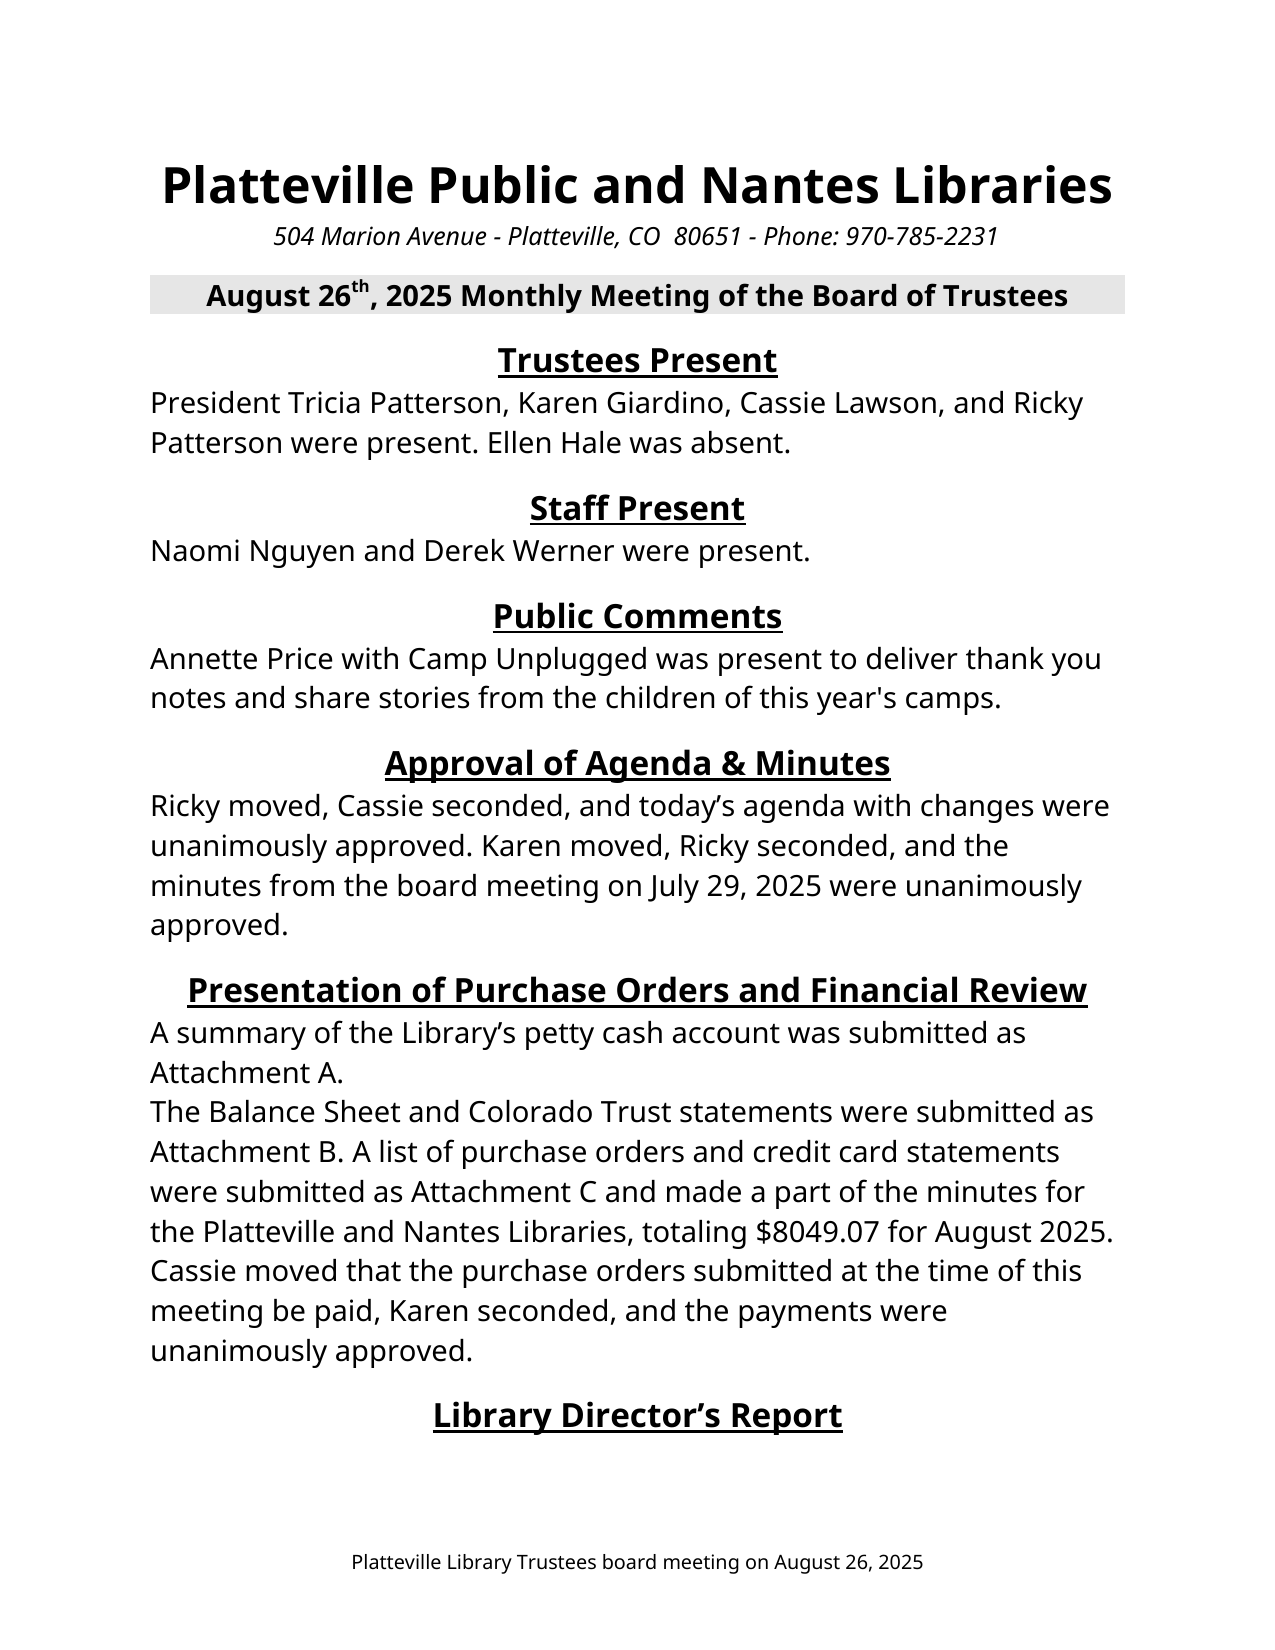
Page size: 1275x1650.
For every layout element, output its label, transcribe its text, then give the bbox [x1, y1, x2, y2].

text Ricky moved, Cassie seconded, and today’s agenda with changes were unanimously approved. Karen moved, Ricky seconded, and the minutes from the board meeting on July 29, 2025 were unanimously approved. [150, 786, 1125, 944]
text Annette Price with Camp Unplugged was present to deliver thank you notes and share stories from the children of this year's camps. [150, 638, 1125, 717]
text President Tricia Patterson, Karen Giardino, Cassie Lawson, and Ricky Patterson were present. Ellen Hale was absent. [150, 383, 1125, 462]
text August 26th, 2025 Monthly Meeting of the Board of Trustees [150, 275, 1125, 314]
text 504 Marion Avenue - Platteville, CO 80651 - Phone: 970-785-2231 [150, 218, 1125, 252]
text The Balance Sheet and Colorado Trust statements were submitted as Attachment B. A list of purchase orders and credit card statements were submitted as Attachment C and made a part of the minutes for the Platteville and Nantes Libraries, totaling $8049.07 for August 2025. Cassie moved that the purchase orders submitted at the time of this meeting be paid, Karen seconded, and the payments were unanimously approved. [150, 1092, 1125, 1369]
text Naomi Nguyen and Derek Werner were present. [150, 530, 1125, 570]
text Public Comments [150, 593, 1125, 638]
text Staff Present [150, 485, 1125, 530]
text Trustees Present [150, 337, 1125, 383]
text A summary of the Library’s petty cash account was submitted as Attachment A. [150, 1012, 1125, 1092]
text Library Director’s Report [150, 1392, 1125, 1438]
text Presentation of Purchase Orders and Financial Review [150, 967, 1125, 1012]
title Platteville Public and Nantes Libraries [150, 150, 1125, 218]
text Approval of Agenda & Minutes [150, 740, 1125, 786]
